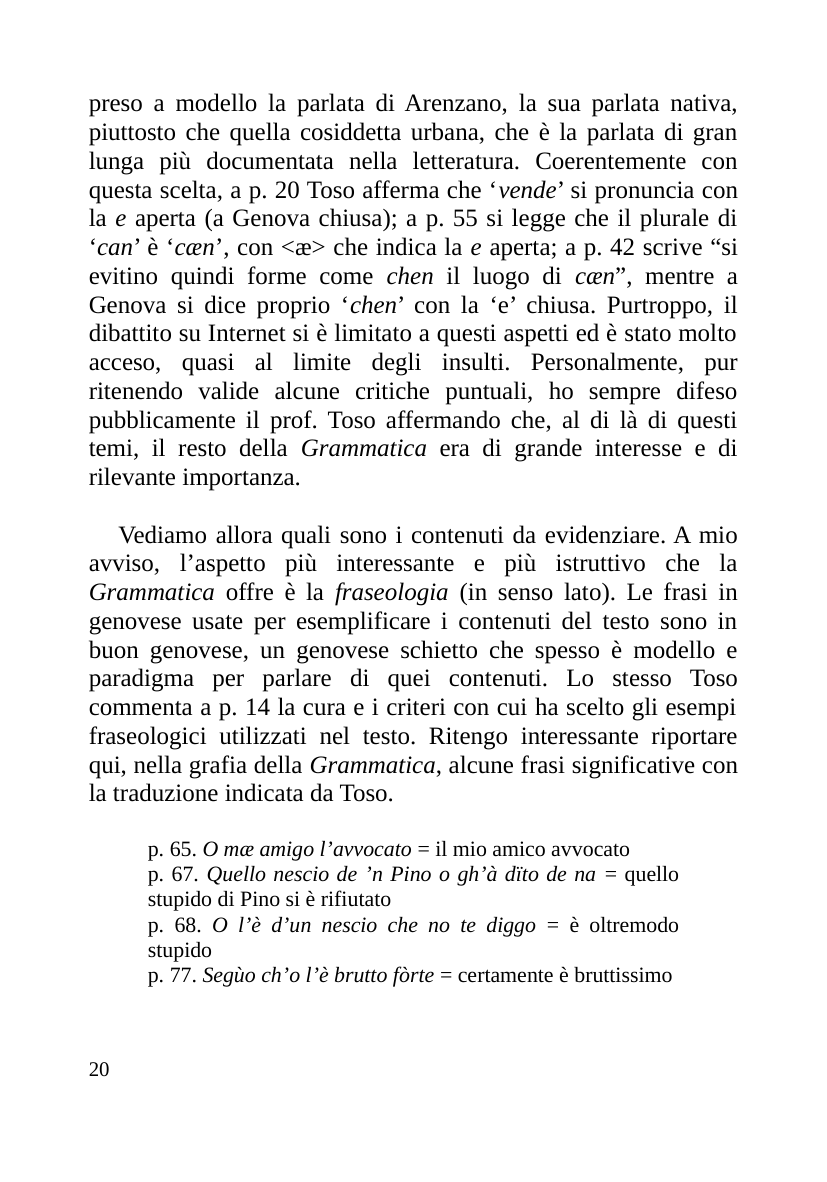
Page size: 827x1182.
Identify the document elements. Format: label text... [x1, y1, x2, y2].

text p. 65. O mæ amigo l’avvocato = il mio amico avvocato [148, 836, 679, 861]
text preso a modello la parlata di Arenzano, la sua parlata nativa, piuttosto che quella cosiddetta urbana, che è la parlata di gran lunga più documentata nella letteratura. Coerentemente con questa scelta, a p. 20 Toso afferma che ‘vende’ si pronuncia con la e aperta (a Genova chiusa); a p. 55 si legge che il plurale di ‘can’ è ‘cæn’, con <æ> che indica la e aperta; a p. 42 scrive “si evitino quindi forme come chen il luogo di cæn”, mentre a Genova si dice proprio ‘chen’ con la ‘e’ chiusa. Purtroppo, il dibattito su Internet si è limitato a questi aspetti ed è stato molto acceso, quasi al limite degli insulti. Personalmente, pur ritenendo valide alcune critiche puntuali, ho sempre difeso pubblicamente il prof. Toso affermando che, al di là di questi temi, il resto della Grammatica era di grande interesse e di rilevante importanza. [88, 88, 738, 491]
text p. 77. Segùo ch’o l’è brutto fòrte = certamente è bruttissimo [148, 962, 679, 987]
text p. 68. O l’è d’un nescio che no te diggo = è oltremodo stupido [148, 912, 679, 962]
text Vediamo allora quali sono i contenuti da evidenziare. A mio avviso, l’aspetto più interessante e più istruttivo che la Grammatica offre è la fraseologia (in senso lato). Le frasi in genovese usate per esemplificare i contenuti del testo sono in buon genovese, un genovese schietto che spesso è modello e paradigma per parlare di quei contenuti. Lo stesso Toso commenta a p. 14 la cura e i criteri con cui ha scelto gli esempi fraseologici utilizzati nel testo. Ritengo interessante riportare qui, nella grafia della Grammatica, alcune frasi significative con la traduzione indicata da Toso. [88, 520, 738, 807]
text p. 67. Quello nescio de ’n Pino o gh’à dïto de na = quello stupido di Pino si è rifiutato [148, 861, 679, 912]
